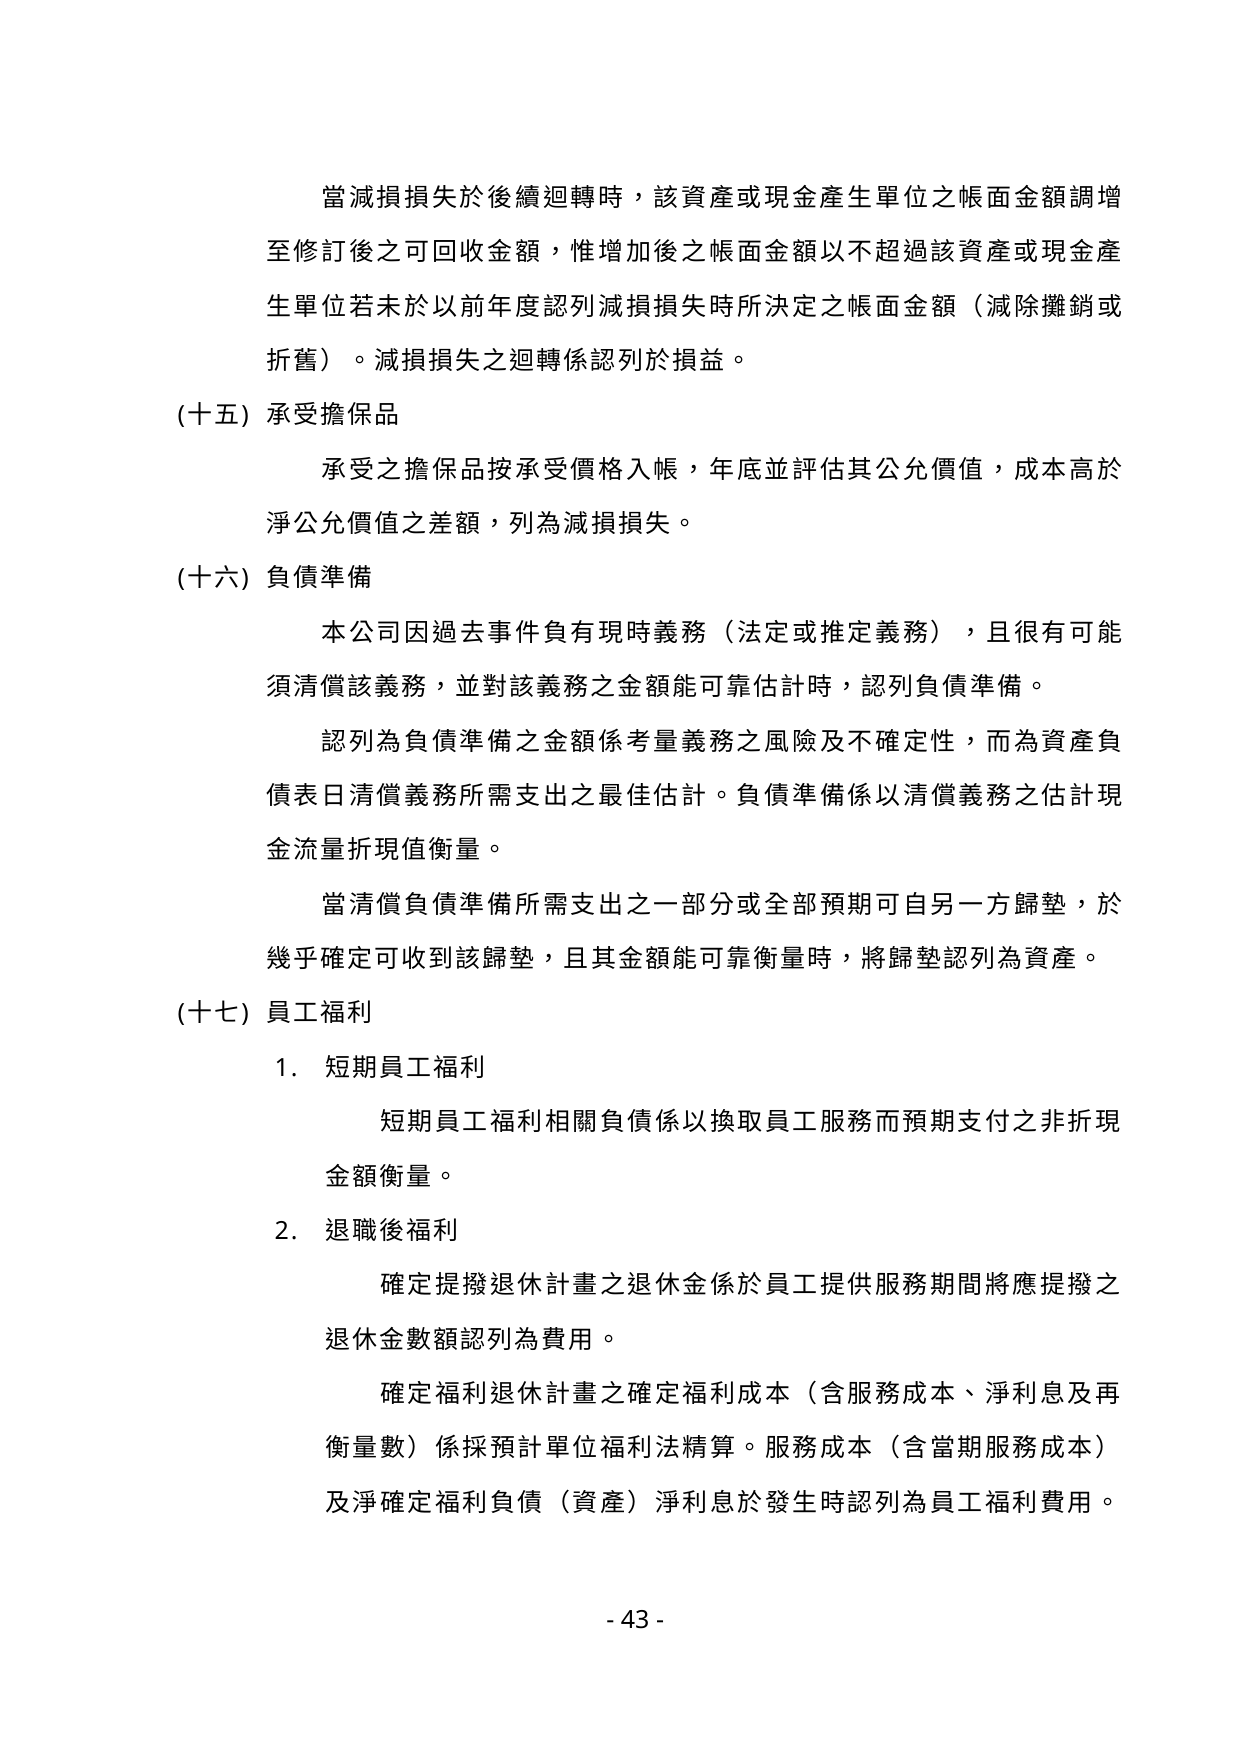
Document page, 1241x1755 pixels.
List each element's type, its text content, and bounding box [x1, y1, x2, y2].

text 確定福利退休計畫之確定福利成本（含服務成本、淨利息及再衡量數）係採預計單位福利法精算。服務成本（含當期服務成本）及淨確定福利負債（資產）淨利息於發生時認列為員工福利費用。 [325, 1373, 1122, 1518]
text 當減損損失於後續迴轉時，該資產或現金產生單位之帳面金額調增至修訂後之可回收金額，惟增加後之帳面金額以不超過該資產或現金產生單位若未於以前年度認列減損損失時所決定之帳面金額（減除攤銷或折舊）。減損損失之迴轉係認列於損益。 [266, 177, 1122, 377]
text 認列為負債準備之金額係考量義務之風險及不確定性，而為資產負債表日清償義務所需支出之最佳估計。負債準備係以清償義務之估計現金流量折現值衡量。 [266, 721, 1122, 866]
text (十五) 承受擔保品 [177, 395, 1122, 431]
text 2. 退職後福利 [266, 1210, 1122, 1247]
text 1. 短期員工福利 [266, 1047, 1122, 1083]
text 確定提撥退休計畫之退休金係於員工提供服務期間將應提撥之退休金數額認列為費用。 [325, 1265, 1122, 1355]
text (十六) 負債準備 [177, 558, 1122, 594]
text 承受之擔保品按承受價格入帳，年底並評估其公允價值，成本高於淨公允價值之差額，列為減損損失。 [266, 449, 1122, 540]
text 短期員工福利相關負債係以換取員工服務而預期支付之非折現金額衡量。 [325, 1102, 1122, 1192]
text 當清償負債準備所需支出之一部分或全部預期可自另一方歸墊，於幾乎確定可收到該歸墊，且其金額能可靠衡量時，將歸墊認列為資產。 [266, 884, 1122, 975]
text (十七) 員工福利 [177, 993, 1122, 1029]
text 本公司因過去事件負有現時義務（法定或推定義務），且很有可能須清償該義務，並對該義務之金額能可靠估計時，認列負債準備。 [266, 612, 1122, 703]
